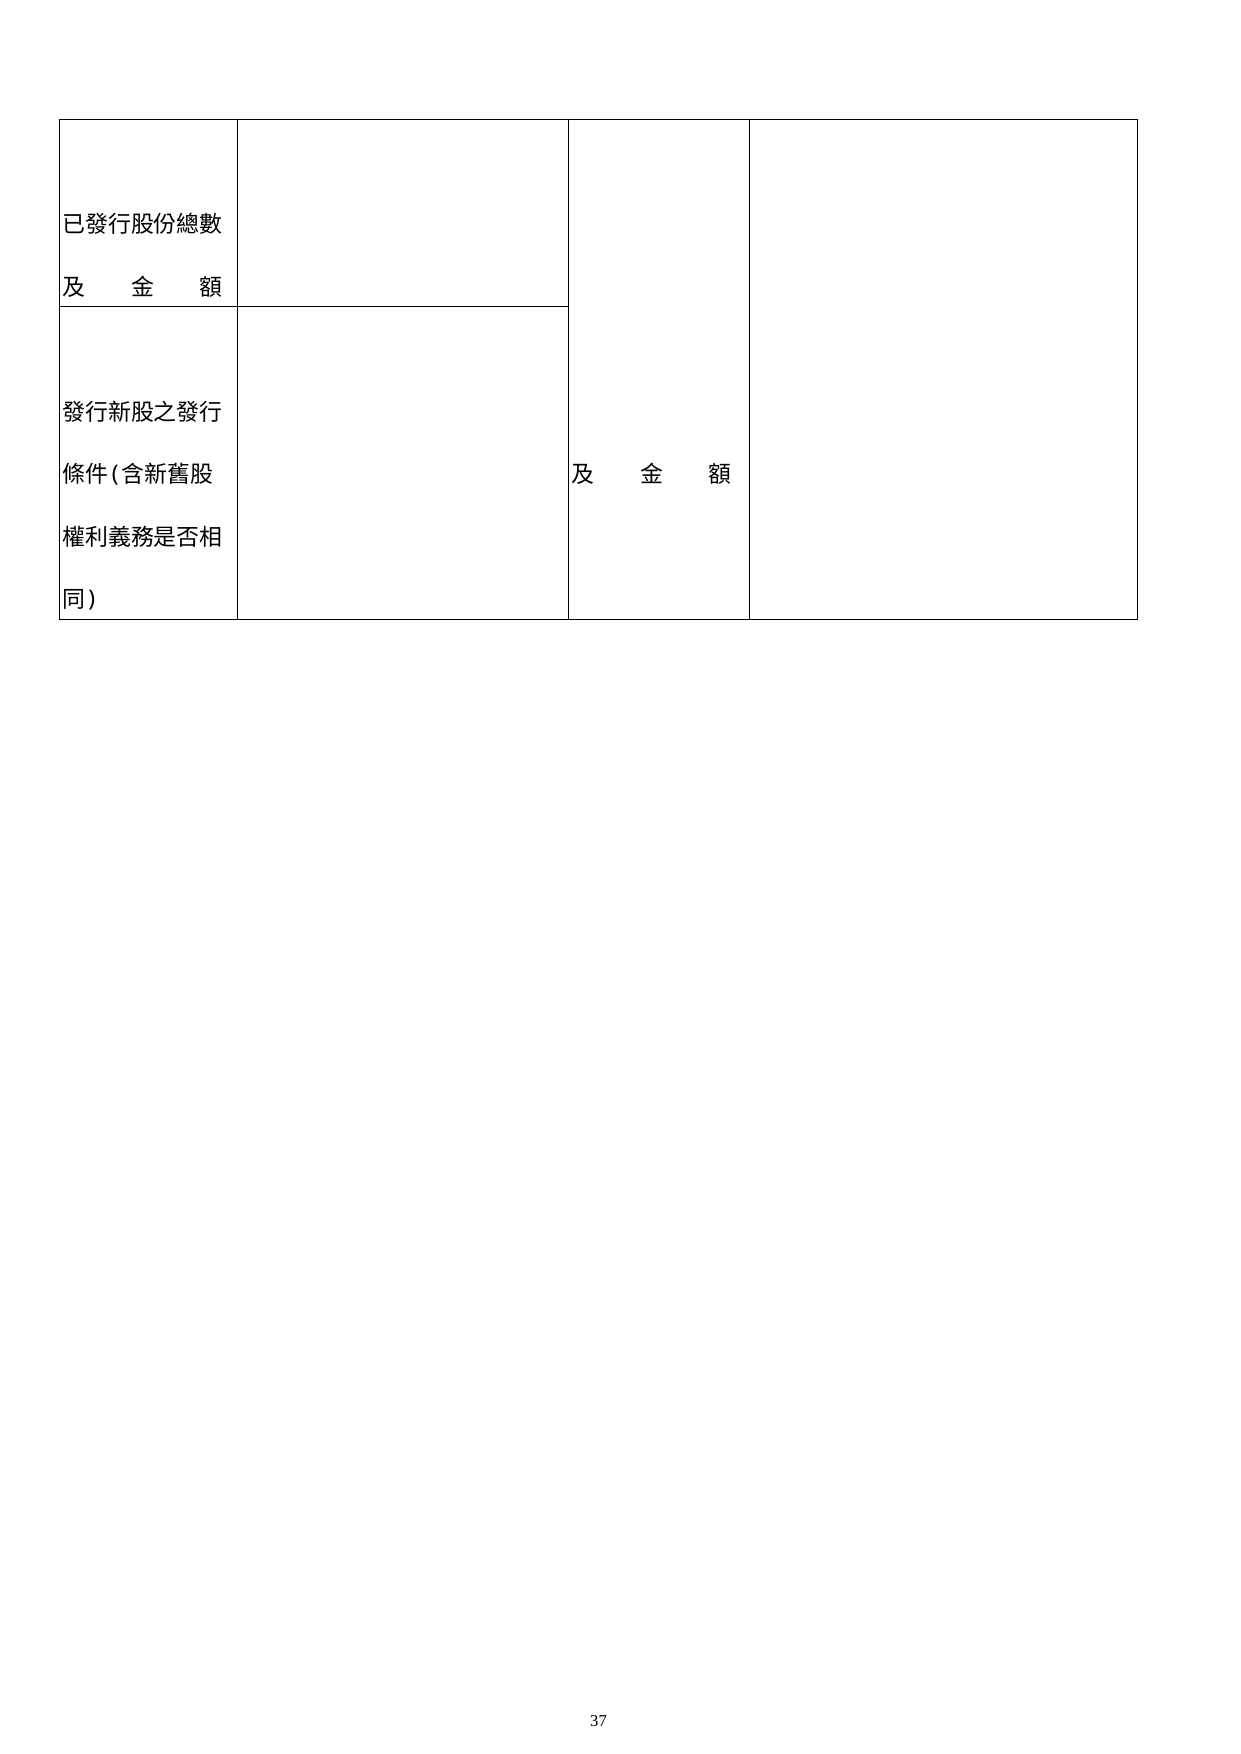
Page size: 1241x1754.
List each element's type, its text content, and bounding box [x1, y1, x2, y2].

table_cell [238, 120, 568, 306]
table_cell [238, 307, 568, 619]
table_cell [750, 120, 1137, 619]
table_cell 已發行股份總數 及 金 額 [60, 120, 237, 306]
table_cell 發行新股之發行 條件(含新舊股權利義務是否相同) [60, 307, 237, 619]
table_cell 及 金 額 [569, 120, 749, 619]
